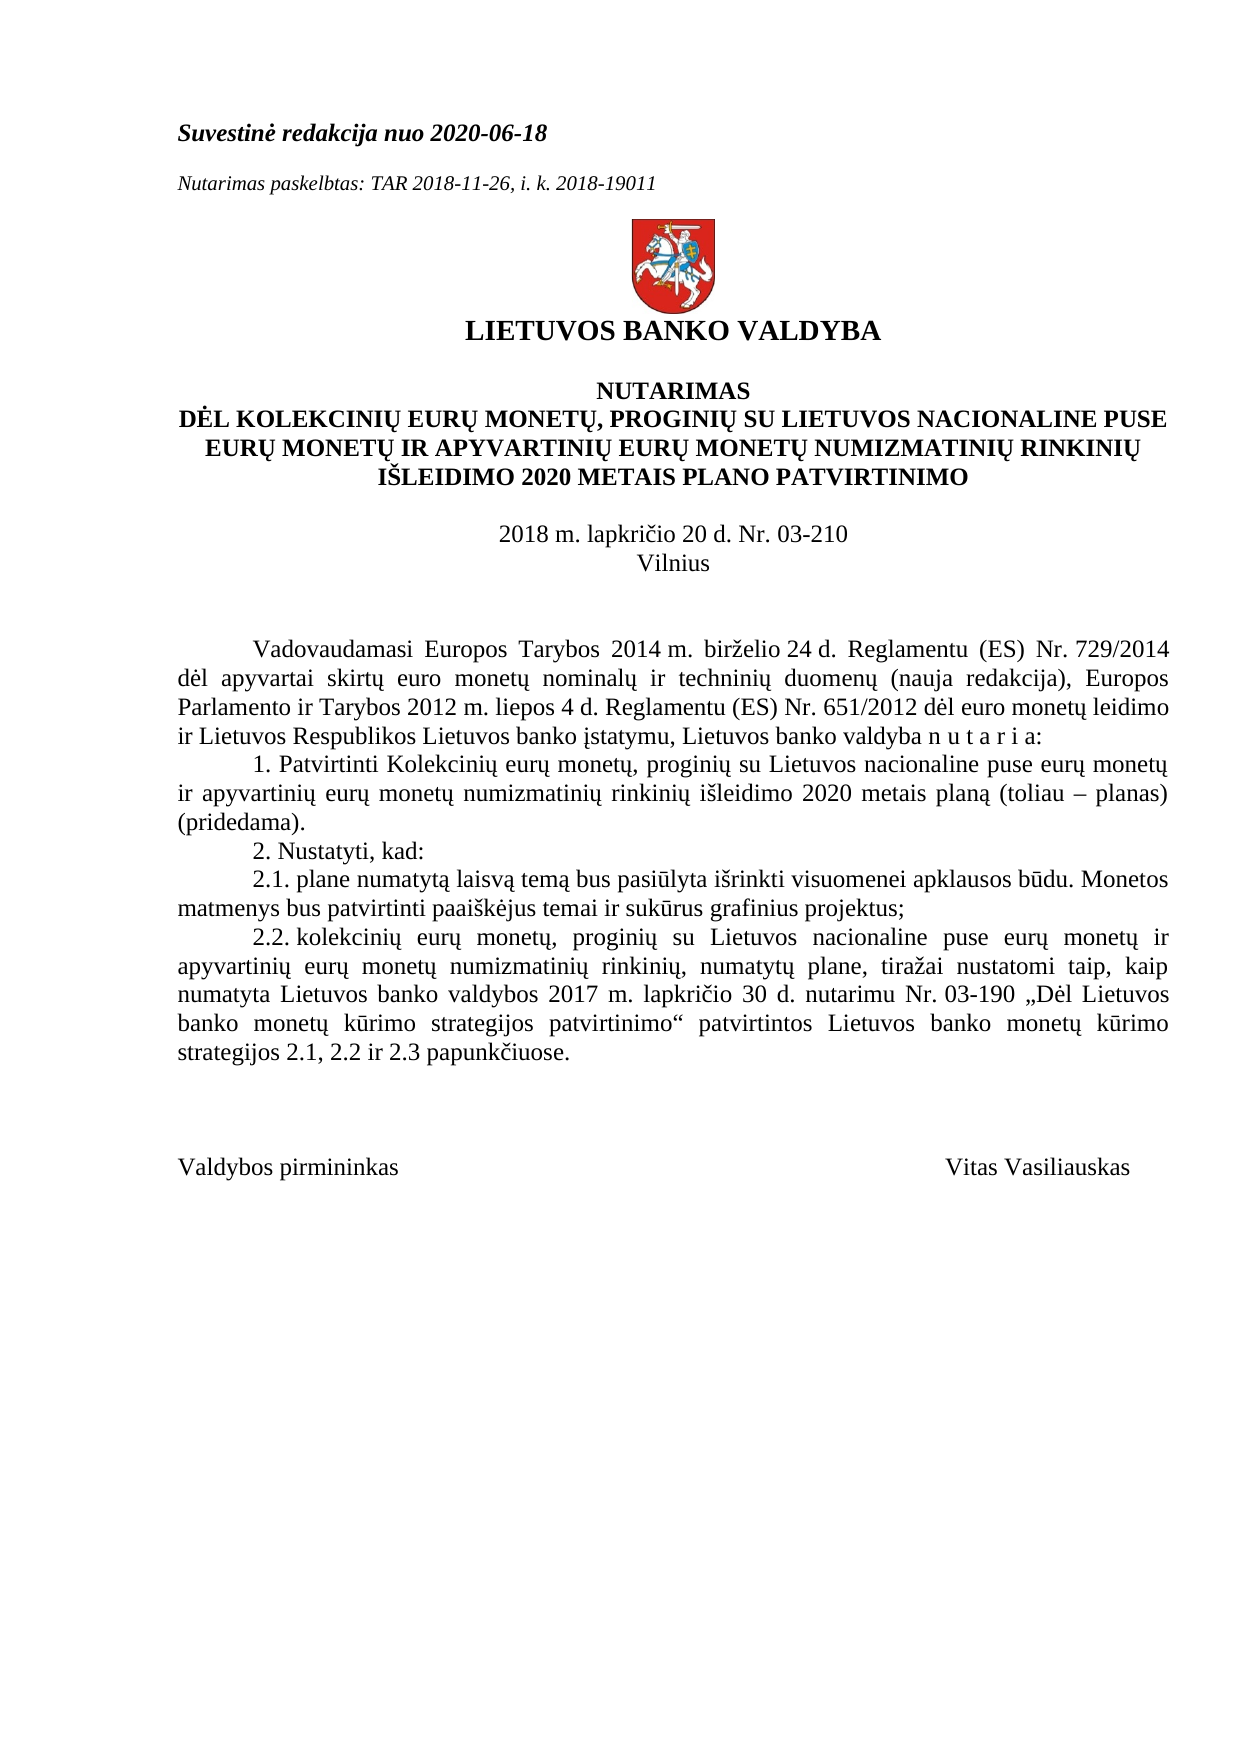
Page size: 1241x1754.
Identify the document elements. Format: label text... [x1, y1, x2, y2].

text LIETUVOS BANKO VALDYBA [177, 313, 1169, 347]
text Vilnius [177, 548, 1169, 577]
text 2.1. plane numatytą laisvą temą bus pasiūlyta išrinkti visuomenei apklausos būdu. Monetos matmenys bus patvirtinti paaiškėjus temai ir sukūrus grafinius projektus; [177, 864, 1169, 922]
text 1. Patvirtinti Kolekcinių eurų monetų, proginių su Lietuvos nacionaline puse eurų monetų ir apyvartinių eurų monetų numizmatinių rinkinių išleidimo 2020 metais planą (toliau – planas) (pridedama). [177, 749, 1169, 836]
text DĖL kolekcinių eurų monetų, PROGINIŲ SU LIETUVOS NACIONALINE PUSE EURŲ MONETŲ IR APYVARTINIŲ EURŲ MONETŲ NUMIZMATINIŲ RINKINIŲ išleidimo 2020 metais PLANO PATVIRTINIMO [177, 404, 1169, 491]
text Vadovaudamasi Europos Tarybos 2014 m. birželio 24 d. Reglamentu (ES) Nr. 729/2014 dėl apyvartai skirtų euro monetų nominalų ir techninių duomenų (nauja redakcija), Europos Parlamento ir Tarybos 2012 m. liepos 4 d. Reglamentu (ES) Nr. 651/2012 dėl euro monetų leidimo ir Lietuvos Respublikos Lietuvos banko įstatymu, Lietuvos banko valdyba n u t a r i a: [177, 634, 1169, 749]
text Suvestinė redakcija nuo 2020-06-18 [177, 118, 1169, 147]
text 2018 m. lapkričio 20 d. Nr. 03-210 [177, 519, 1169, 548]
text 2. Nustatyti, kad: [177, 836, 1169, 864]
text 2.2. kolekcinių eurų monetų, proginių su Lietuvos nacionaline puse eurų monetų ir apyvartinių eurų monetų numizmatinių rinkinių, numatytų plane, tiražai nustatomi taip, kaip numatyta Lietuvos banko valdybos 2017 m. lapkričio 30 d. nutarimu Nr. 03-190 „Dėl Lietuvos banko monetų kūrimo strategijos patvirtinimo“ patvirtintos Lietuvos banko monetų kūrimo strategijos 2.1, 2.2 ir 2.3 papunkčiuose. [177, 922, 1169, 1066]
text NUTARIMAS [177, 376, 1169, 404]
text Nutarimas paskelbtas: TAR 2018-11-26, i. k. 2018-19011 [177, 171, 1169, 195]
text Valdybos pirmininkas Vitas Vasiliauskas [177, 1152, 1169, 1181]
